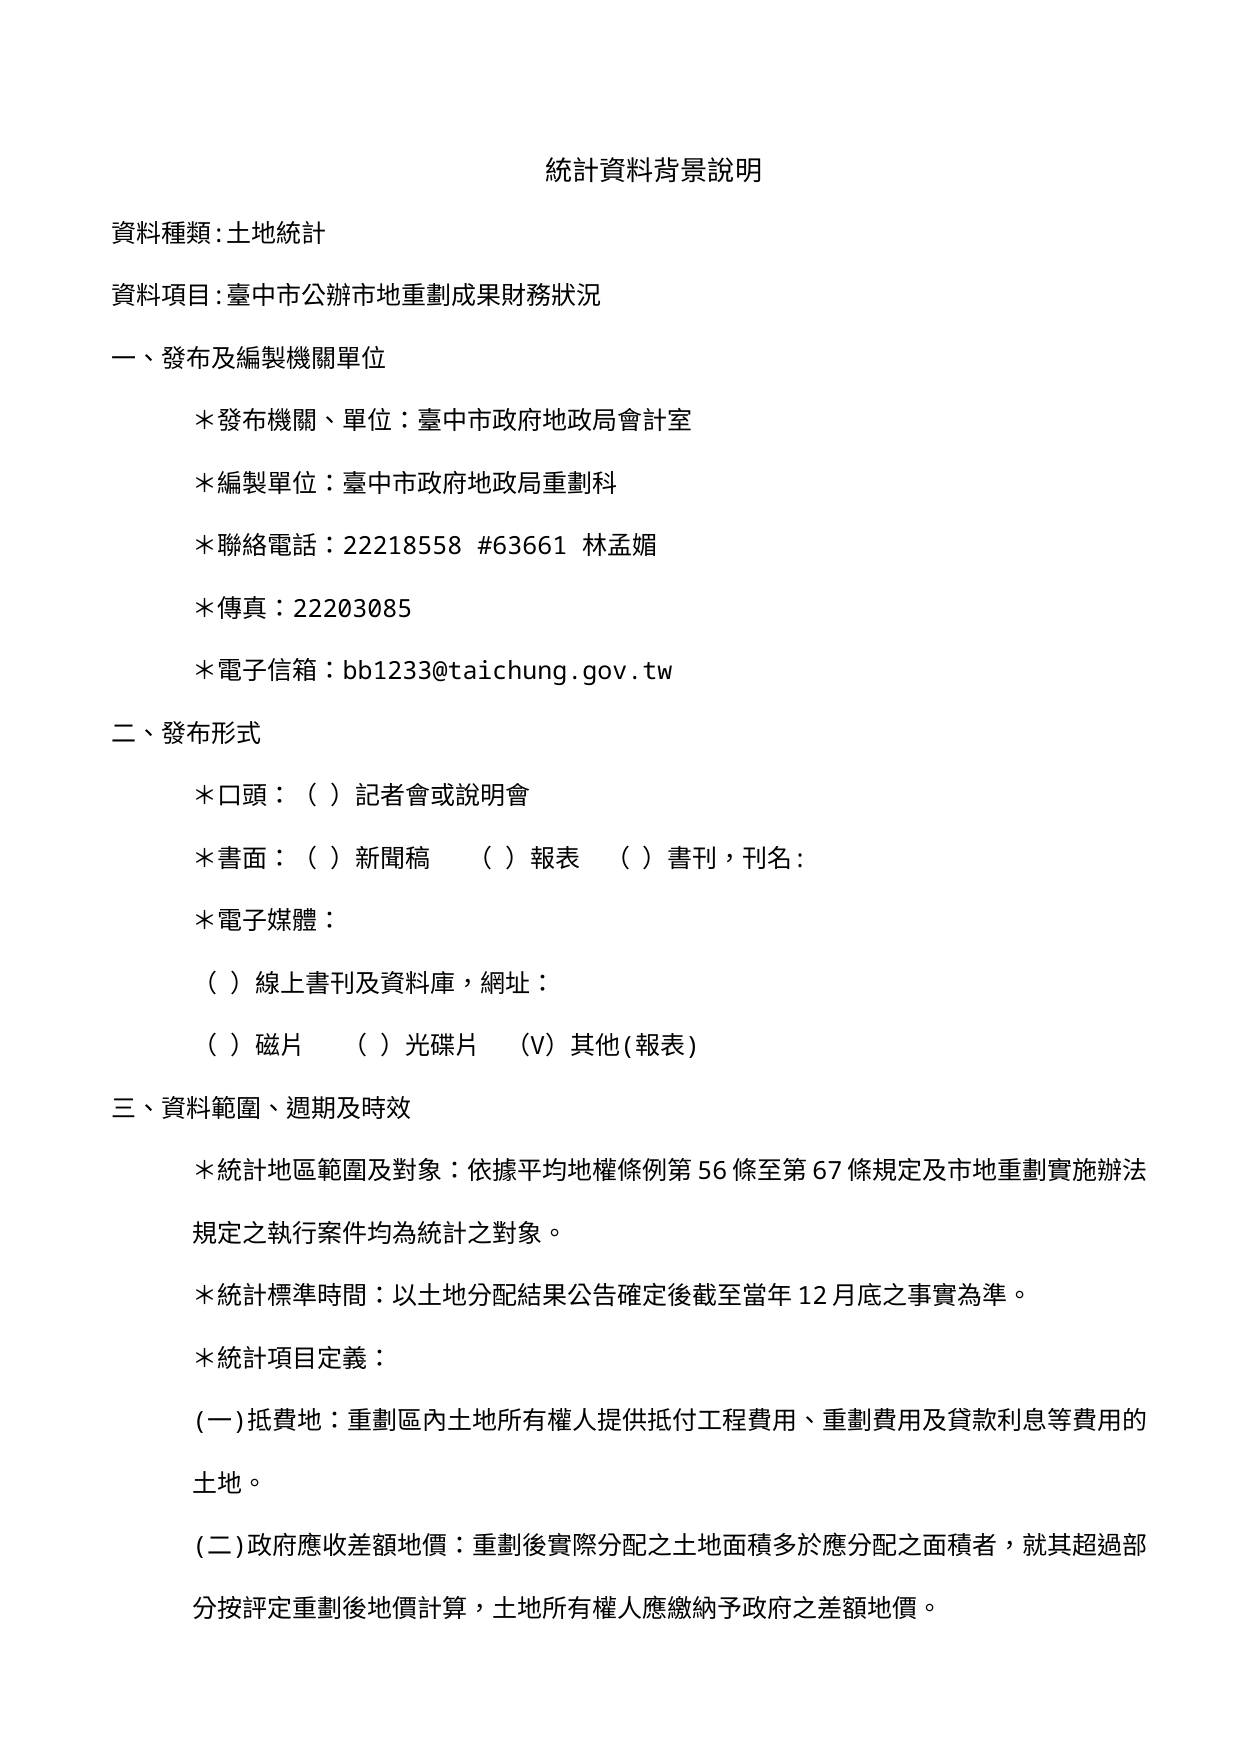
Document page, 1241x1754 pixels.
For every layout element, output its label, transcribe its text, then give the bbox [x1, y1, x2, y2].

table_cell ＊口頭：（ ）記者會或說明會 ＊書面：（ ）新聞稿 （ ）報表 （ ）書刊，刊名: ＊電子媒體： （ ）線上書刊及資料庫，網址： （ ）磁片 （ ）光碟片 （V）其他(報表) [192, 752, 1207, 1064]
table_cell [100, 752, 192, 1064]
table_header 統計資料背景說明 資料種類:土地統計 資料項目:臺中市公辦市地重劃成果財務狀況 [100, 127, 1207, 314]
table_cell [1207, 752, 1240, 1064]
table_cell [1207, 315, 1240, 377]
table_cell 一、發布及編製機關單位 [100, 315, 1207, 377]
table_cell [1207, 1065, 1240, 1127]
table_cell 二、發布形式 [100, 690, 1207, 752]
table_cell [1207, 377, 1240, 689]
table_cell [1207, 690, 1240, 752]
table_cell [1060, 377, 1207, 689]
table_cell [1207, 1127, 1240, 1627]
table_cell ＊統計地區範圍及對象：依據平均地權條例第56條至第67條規定及市地重劃實施辦法 規定之執行案件均為統計之對象。 ＊統計標準時間：以土地分配結果公告確定後截至當年12月底之事實為準。 ＊統計項目定義： (一)抵費地：重劃區內土地所有權人提供抵付工程費用、重劃費用及貸款利息等費用的 土地。 (二)政府應收差額地價：重劃後實際分配之土地面積多於應分配之面積者，就其超過部 分按評定重劃後地價計算，土地所有權人應繳納予政府之差額地價。 [192, 1127, 1207, 1627]
table_header [1207, 127, 1240, 314]
table_cell ＊發布機關、單位：臺中市政府地政局會計室 ＊編製單位：臺中市政府地政局重劃科 ＊聯絡電話：22218558 #63661 林孟媚 ＊傳真：22203085 ＊電子信箱：bb1233@taichung.gov.tw [100, 377, 1059, 689]
table_cell 三、資料範圍、週期及時效 [100, 1065, 1207, 1127]
table_cell [100, 1127, 192, 1627]
